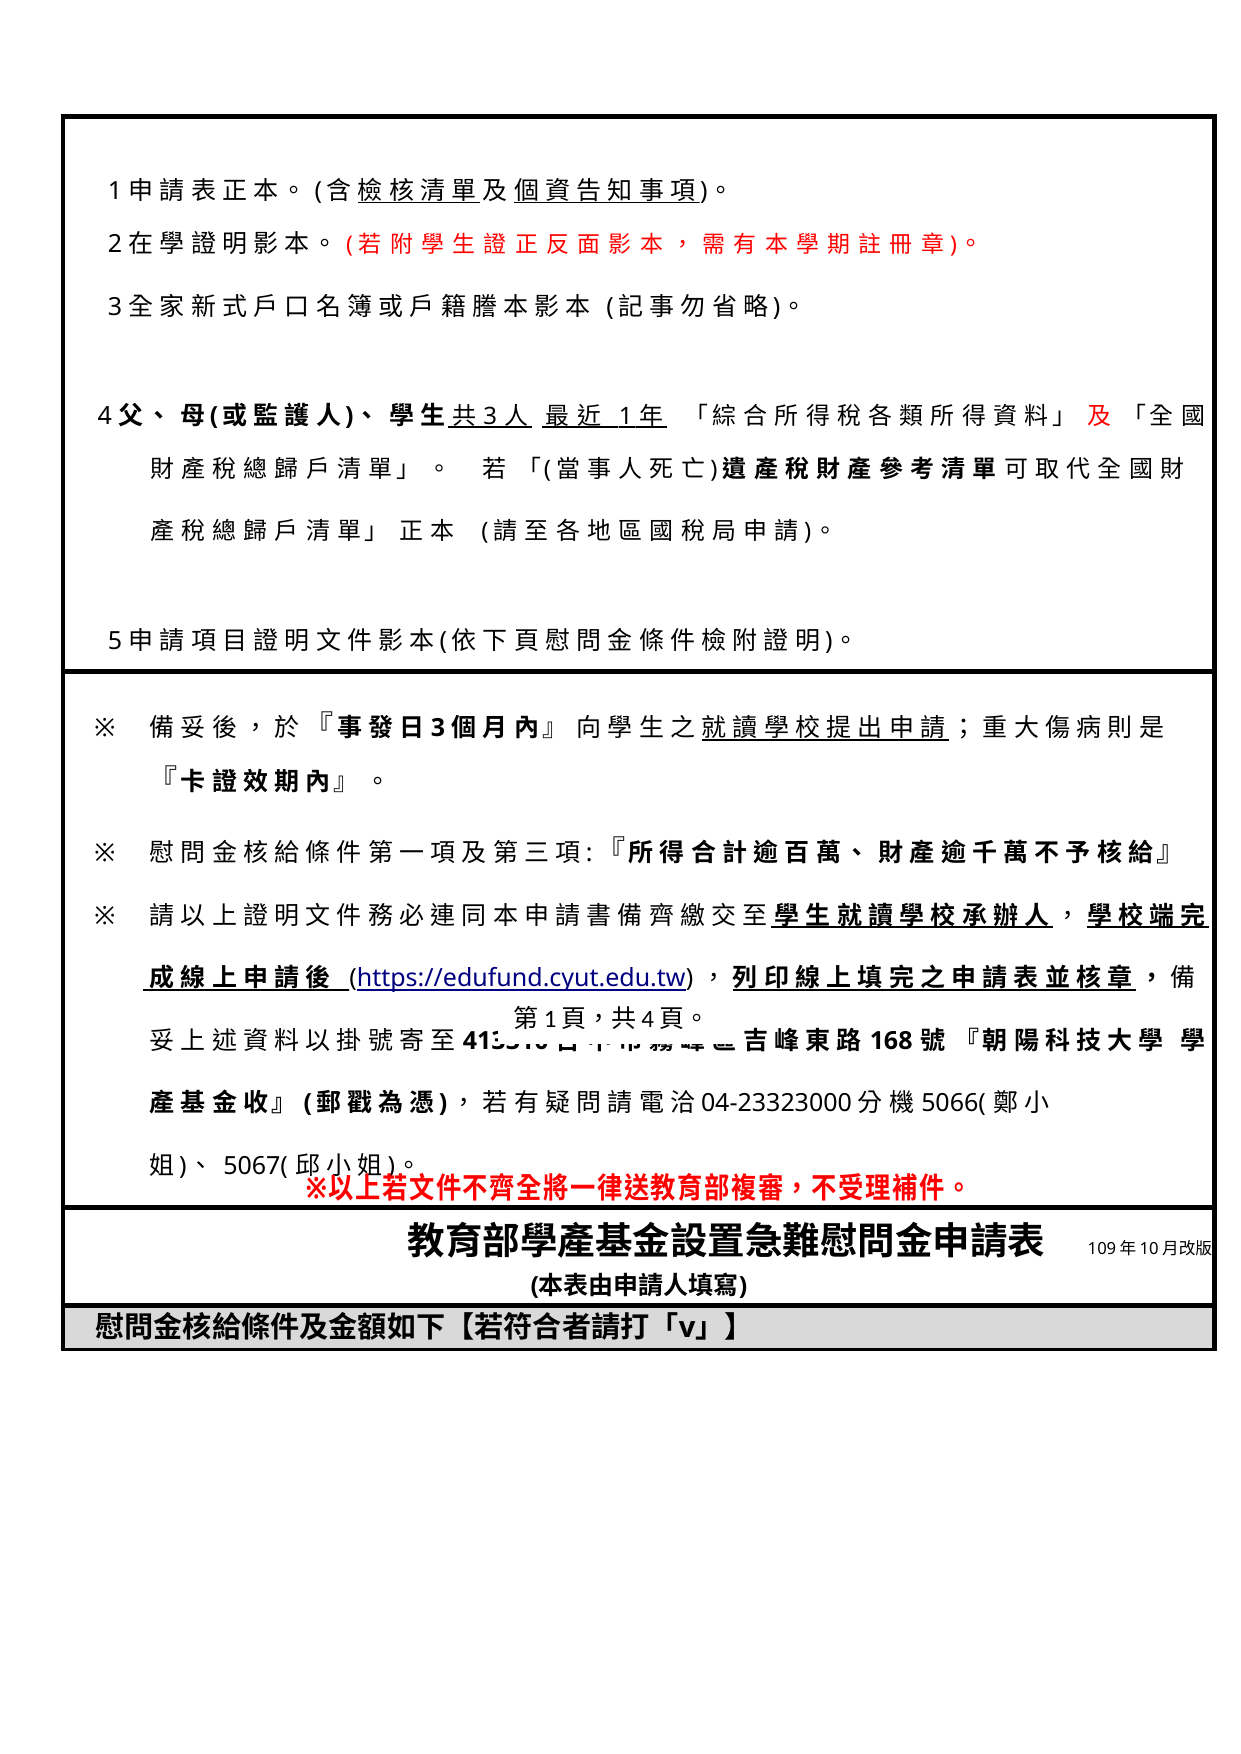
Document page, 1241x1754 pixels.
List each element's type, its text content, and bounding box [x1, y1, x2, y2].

table_cell 備妥後，於『事發日3個月內』向學生之就讀學校提出申請；重大傷病則是『卡證效期內』。 慰問金核給條件第一項及第三項:『所得合計逾百萬、財產逾千萬不予核給』 請以上證明文件務必連同本申請書備齊繳交至學生就讀學校承辦人，學校端完成線上申請後 (https://edufund.cyut.edu.tw)，列印線上填完之申請表並核章，備妥上述資料以掛號寄至413310台中市霧峰區吉峰東路168號『朝陽科技大學 學產基金收』(郵戳為憑)，若有疑問請電洽04-23323000分機5066(鄭小姐)、5067(邱小姐)。 ※以上若文件不齊全將一律送教育部複審，不受理補件。 [65, 674, 1212, 1205]
table_cell 慰問金核給條件及金額如下【若符合者請打「v」】 [65, 1308, 1212, 1348]
table_cell 教育部學產基金設置急難慰問金申請表 109年10月改版 (本表由申請人填寫) [65, 1210, 1212, 1303]
table_cell 1申請表正本。(含檢核清單及個資告知事項)。 2在學證明影本。(若附學生證正反面影本，需有本學期註冊章)。 3全家新式戶口名簿或戶籍謄本影本 (記事勿省略)。 4父、母(或監護人)、學生共3人 最近 1年 「綜合所得稅各類所得資料」及「全國財產稅總歸戶清單」。 若「(當事人死亡)遺產稅財產參考清單可取代全國財產稅總歸戶清單」正本 (請至各地區國稅局申請)。 5申請項目證明文件影本(依下頁慰問金條件檢附證明)。 [65, 119, 1212, 669]
